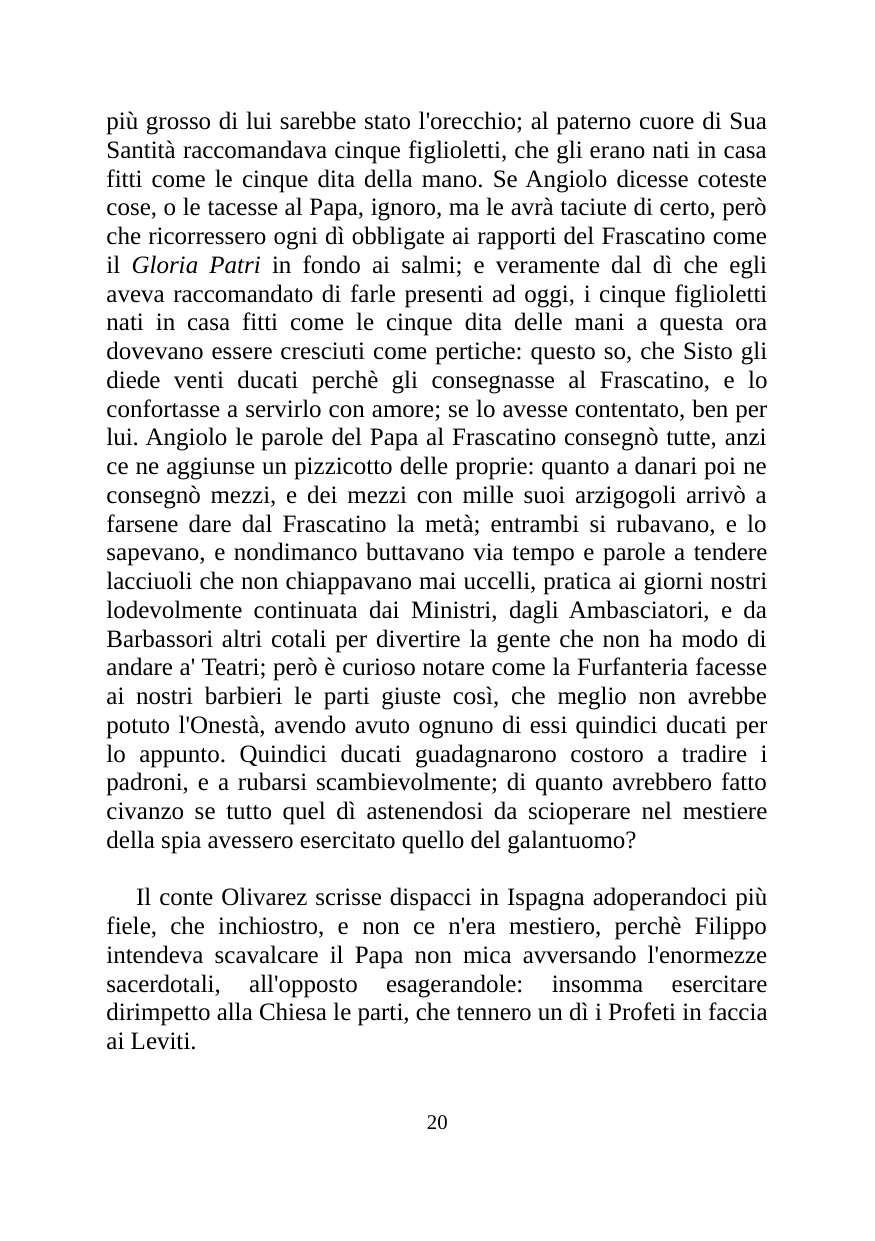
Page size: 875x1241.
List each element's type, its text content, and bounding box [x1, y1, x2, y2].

text più grosso di lui sarebbe stato l'orecchio; al paterno cuore di Sua Santità raccomandava cinque figlioletti, che gli erano nati in casa fitti come le cinque dita della mano. Se Angiolo dicesse coteste cose, o le tacesse al Papa, ignoro, ma le avrà taciute di certo, però che ricorressero ogni dì obbligate ai rapporti del Frascatino come il Gloria Patri in fondo ai salmi; e veramente dal dì che egli aveva raccomandato di farle presenti ad oggi, i cinque figlioletti nati in casa fitti come le cinque dita delle mani a questa ora dovevano essere cresciuti come pertiche: questo so, che Sisto gli diede venti ducati perchè gli consegnasse al Frascatino, e lo confortasse a servirlo con amore; se lo avesse contentato, ben per lui. Angiolo le parole del Papa al Frascatino consegnò tutte, anzi ce ne aggiunse un pizzicotto delle proprie: quanto a danari poi ne consegnò mezzi, e dei mezzi con mille suoi arzigogoli arrivò a farsene dare dal Frascatino la metà; entrambi si rubavano, e lo sapevano, e nondimanco buttavano via tempo e parole a tendere lacciuoli che non chiappavano mai uccelli, pratica ai giorni nostri lodevolmente continuata dai Ministri, dagli Ambasciatori, e da Barbassori altri cotali per divertire la gente che non ha modo di andare a' Teatri; però è curioso notare come la Furfanteria facesse ai nostri barbieri le parti giuste così, che meglio non avrebbe potuto l'Onestà, avendo avuto ognuno di essi quindici ducati per lo appunto. Quindici ducati guadagnarono costoro a tradire i padroni, e a rubarsi scambievolmente; di quanto avrebbero fatto civanzo se tutto quel dì astenendosi da scioperare nel mestiere della spia avessero esercitato quello del galantuomo? [106, 106, 768, 854]
text Il conte Olivarez scrisse dispacci in Ispagna adoperandoci più fiele, che inchiostro, e non ce n'era mestiero, perchè Filippo intendeva scavalcare il Papa non mica avversando l'enormezze sacerdotali, all'opposto esagerandole: insomma esercitare dirimpetto alla Chiesa le parti, che tennero un dì i Profeti in faccia ai Leviti. [106, 882, 768, 1055]
